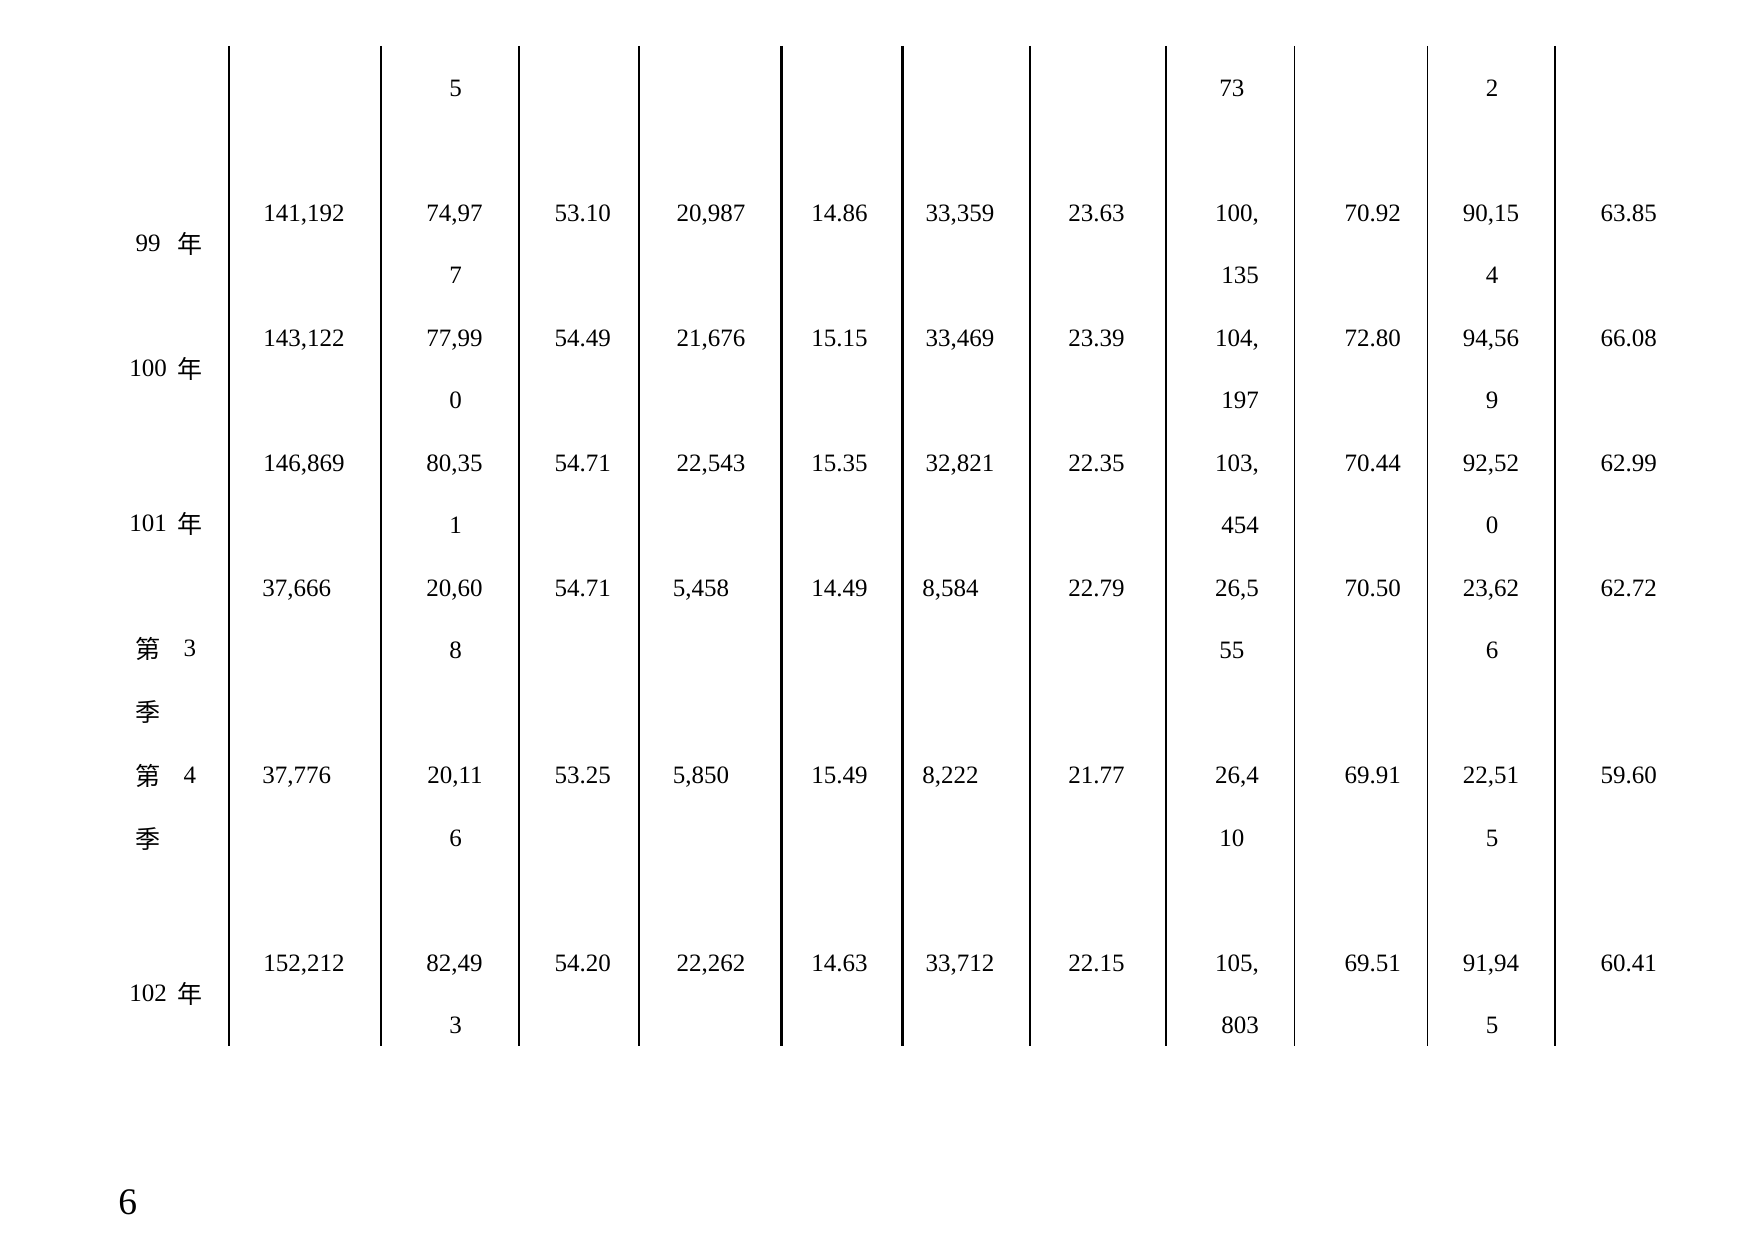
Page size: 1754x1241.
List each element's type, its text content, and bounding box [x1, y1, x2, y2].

table_cell 103,454 [1167, 421, 1294, 546]
table_cell 20,987 [640, 110, 780, 296]
table_cell 14.63 [783, 860, 901, 1046]
table_cell 15.35 [783, 421, 901, 546]
table_cell 69.91 [1295, 733, 1427, 860]
table_cell 22,543 [640, 421, 780, 546]
table_cell 73 [1167, 46, 1294, 110]
table_cell 54.20 [520, 860, 638, 1046]
table_cell [1295, 46, 1427, 110]
table_cell 21.77 [1031, 733, 1165, 860]
table_cell 22,262 [640, 860, 780, 1046]
table_cell 21,676 [640, 296, 780, 421]
table_cell 33,712 [904, 860, 1029, 1046]
table_cell [520, 46, 638, 110]
table_cell 33,359 [904, 110, 1029, 296]
table_cell 72.80 [1295, 296, 1427, 421]
table_cell 37,666 [230, 546, 380, 733]
table_cell 80,351 [382, 421, 518, 546]
table_cell 104,197 [1167, 296, 1294, 421]
table_cell 66.08 [1556, 296, 1689, 421]
table_cell 102年 [65, 860, 228, 1046]
table_cell 53.25 [520, 733, 638, 860]
table_cell 146,869 [230, 421, 380, 546]
table_cell 92,520 [1428, 421, 1554, 546]
table_cell 101年 [65, 421, 228, 546]
table_cell 5,850 [640, 733, 780, 860]
table_cell 20,116 [382, 733, 518, 860]
table_cell 5,458 [640, 546, 780, 733]
table_cell 23,626 [1428, 546, 1554, 733]
table_cell 32,821 [904, 421, 1029, 546]
table_cell 23.63 [1031, 110, 1165, 296]
table_cell 22,515 [1428, 733, 1554, 860]
table_cell 70.50 [1295, 546, 1427, 733]
table_cell 20,608 [382, 546, 518, 733]
table_cell 82,493 [382, 860, 518, 1046]
table_cell [65, 46, 228, 110]
table_cell 33,469 [904, 296, 1029, 421]
table_cell 26,410 [1167, 733, 1294, 860]
table_cell [230, 46, 380, 110]
table_cell 22.79 [1031, 546, 1165, 733]
table_cell [1556, 46, 1689, 110]
table_cell 152,212 [230, 860, 380, 1046]
table_cell 26,555 [1167, 546, 1294, 733]
table_cell 15.15 [783, 296, 901, 421]
table_cell 62.99 [1556, 421, 1689, 546]
table_cell [1031, 46, 1165, 110]
table_cell 62.72 [1556, 546, 1689, 733]
table_cell 8,584 [904, 546, 1029, 733]
table_cell 60.41 [1556, 860, 1689, 1046]
table_cell 77,990 [382, 296, 518, 421]
table_cell 74,977 [382, 110, 518, 296]
table_cell 54.71 [520, 546, 638, 733]
table_cell 第4季 [65, 733, 228, 860]
table_cell 59.60 [1556, 733, 1689, 860]
table_cell 70.92 [1295, 110, 1427, 296]
table_cell 70.44 [1295, 421, 1427, 546]
table_cell 22.35 [1031, 421, 1165, 546]
table_cell 54.49 [520, 296, 638, 421]
table_cell 143,122 [230, 296, 380, 421]
table_cell 99年 [65, 110, 228, 296]
table_cell 22.15 [1031, 860, 1165, 1046]
table_cell 91,945 [1428, 860, 1554, 1046]
table_cell 14.86 [783, 110, 901, 296]
table_cell 53.10 [520, 110, 638, 296]
table_cell 90,154 [1428, 110, 1554, 296]
table_cell 54.71 [520, 421, 638, 546]
table_cell 94,569 [1428, 296, 1554, 421]
table_cell 37,776 [230, 733, 380, 860]
table_cell [640, 46, 780, 110]
table_cell 105,803 [1167, 860, 1294, 1046]
table_cell [904, 46, 1029, 110]
table_cell 15.49 [783, 733, 901, 860]
table_cell 100年 [65, 296, 228, 421]
table_cell 第3季 [65, 546, 228, 733]
table_cell 141,192 [230, 110, 380, 296]
table_cell 14.49 [783, 546, 901, 733]
table_cell 69.51 [1295, 860, 1427, 1046]
table_cell [783, 46, 901, 110]
table_cell 5 [382, 46, 518, 110]
table_cell 2 [1428, 46, 1554, 110]
table_cell 63.85 [1556, 110, 1689, 296]
table_cell 8,222 [904, 733, 1029, 860]
table_cell 100,135 [1167, 110, 1294, 296]
table_cell 23.39 [1031, 296, 1165, 421]
